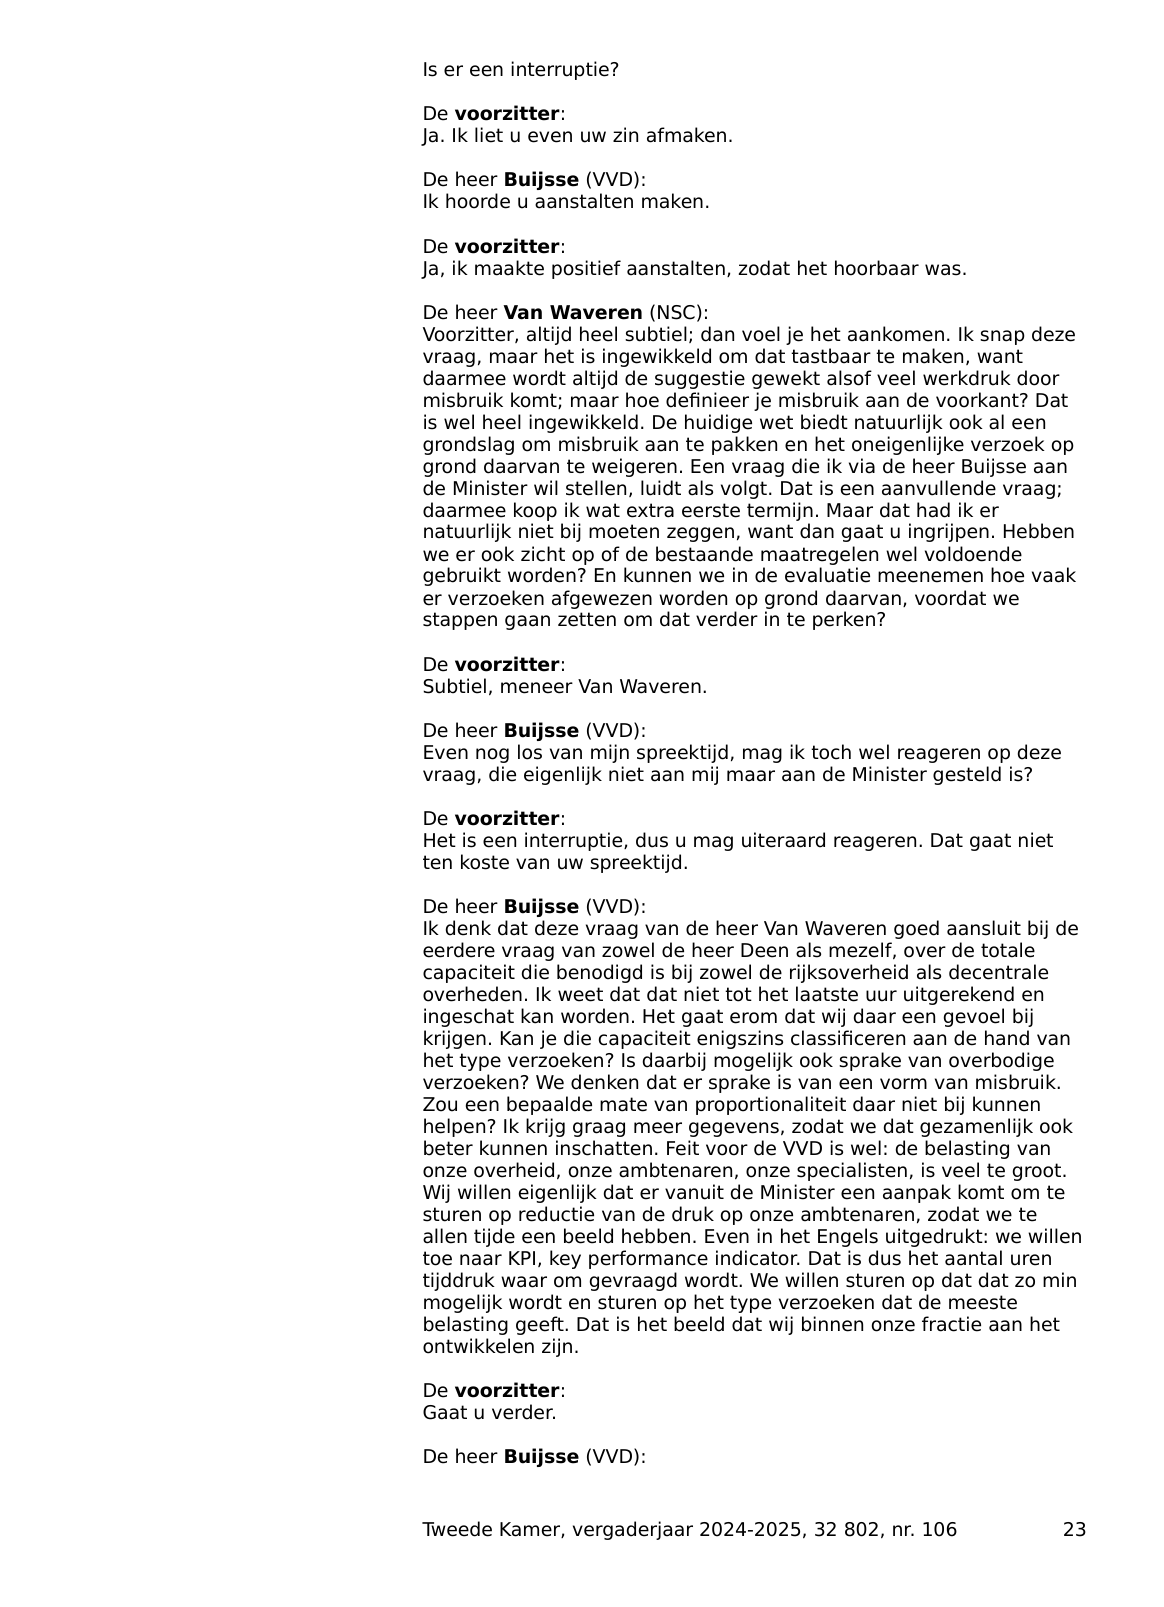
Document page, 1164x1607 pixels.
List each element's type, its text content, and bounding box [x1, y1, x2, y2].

text Gaat u verder. [422, 1402, 1087, 1424]
text De voorzitter: [422, 1380, 1087, 1402]
text De voorzitter: [422, 653, 1087, 676]
text De voorzitter: [422, 103, 1087, 125]
text Ja, ik maakte positief aanstalten, zodat het hoorbaar was. [422, 257, 1087, 279]
text De voorzitter: [422, 808, 1087, 830]
text De heer Buijsse (VVD): [422, 1446, 1087, 1468]
text De heer Buijsse (VVD): [422, 720, 1087, 742]
text Ik hoorde u aanstalten maken. [422, 191, 1087, 213]
text Het is een interruptie, dus u mag uiteraard reageren. Dat gaat niet ten koste van uw spreektijd. [422, 830, 1087, 874]
text Voorzitter, altijd heel subtiel; dan voel je het aankomen. Ik snap deze vraag, maar het is ingewikkeld om dat tastbaar te maken, want daarmee wordt altijd de suggestie gewekt alsof veel werkdruk door misbruik komt; maar hoe definieer je misbruik aan de voorkant? Dat is wel heel ingewikkeld. De huidige wet biedt natuurlijk ook al een grondslag om misbruik aan te pakken en het oneigenlijke verzoek op grond daarvan te weigeren. Een vraag die ik via de heer Buijsse aan de Minister wil stellen, luidt als volgt. Dat is een aanvullende vraag; daarmee koop ik wat extra eerste termijn. Maar dat had ik er natuurlijk niet bij moeten zeggen, want dan gaat u ingrijpen. Hebben we er ook zicht op of de bestaande maatregelen wel voldoende gebruikt worden? En kunnen we in de evaluatie meenemen hoe vaak er verzoeken afgewezen worden op grond daarvan, voordat we stappen gaan zetten om dat verder in te perken? [422, 324, 1087, 631]
text Ja. Ik liet u even uw zin afmaken. [422, 125, 1087, 147]
text Even nog los van mijn spreektijd, mag ik toch wel reageren op deze vraag, die eigenlijk niet aan mij maar aan de Minister gesteld is? [422, 742, 1087, 786]
text De voorzitter: [422, 236, 1087, 257]
text De heer Buijsse (VVD): [422, 169, 1087, 191]
text De heer Buijsse (VVD): [422, 896, 1087, 918]
text Ik denk dat deze vraag van de heer Van Waveren goed aansluit bij de eerdere vraag van zowel de heer Deen als mezelf, over de totale capaciteit die benodigd is bij zowel de rijksoverheid als decentrale overheden. Ik weet dat dat niet tot het laatste uur uitgerekend en ingeschat kan worden. Het gaat erom dat wij daar een gevoel bij krijgen. Kan je die capaciteit enigszins classificeren aan de hand van het type verzoeken? Is daarbij mogelijk ook sprake van overbodige verzoeken? We denken dat er sprake is van een vorm van misbruik. Zou een bepaalde mate van proportionaliteit daar niet bij kunnen helpen? Ik krijg graag meer gegevens, zodat we dat gezamenlijk ook beter kunnen inschatten. Feit voor de VVD is wel: de belasting van onze overheid, onze ambtenaren, onze specialisten, is veel te groot. Wij willen eigenlijk dat er vanuit de Minister een aanpak komt om te sturen op reductie van de druk op onze ambtenaren, zodat we te allen tijde een beeld hebben. Even in het Engels uitgedrukt: we willen toe naar KPI, key performance indicator. Dat is dus het aantal uren tijddruk waar om gevraagd wordt. We willen sturen op dat dat zo min mogelijk wordt en sturen op het type verzoeken dat de meeste belasting geeft. Dat is het beeld dat wij binnen onze fractie aan het ontwikkelen zijn. [422, 918, 1087, 1357]
text Is er een interruptie? [422, 59, 1087, 81]
text Subtiel, meneer Van Waveren. [422, 676, 1087, 697]
text De heer Van Waveren (NSC): [422, 302, 1087, 324]
